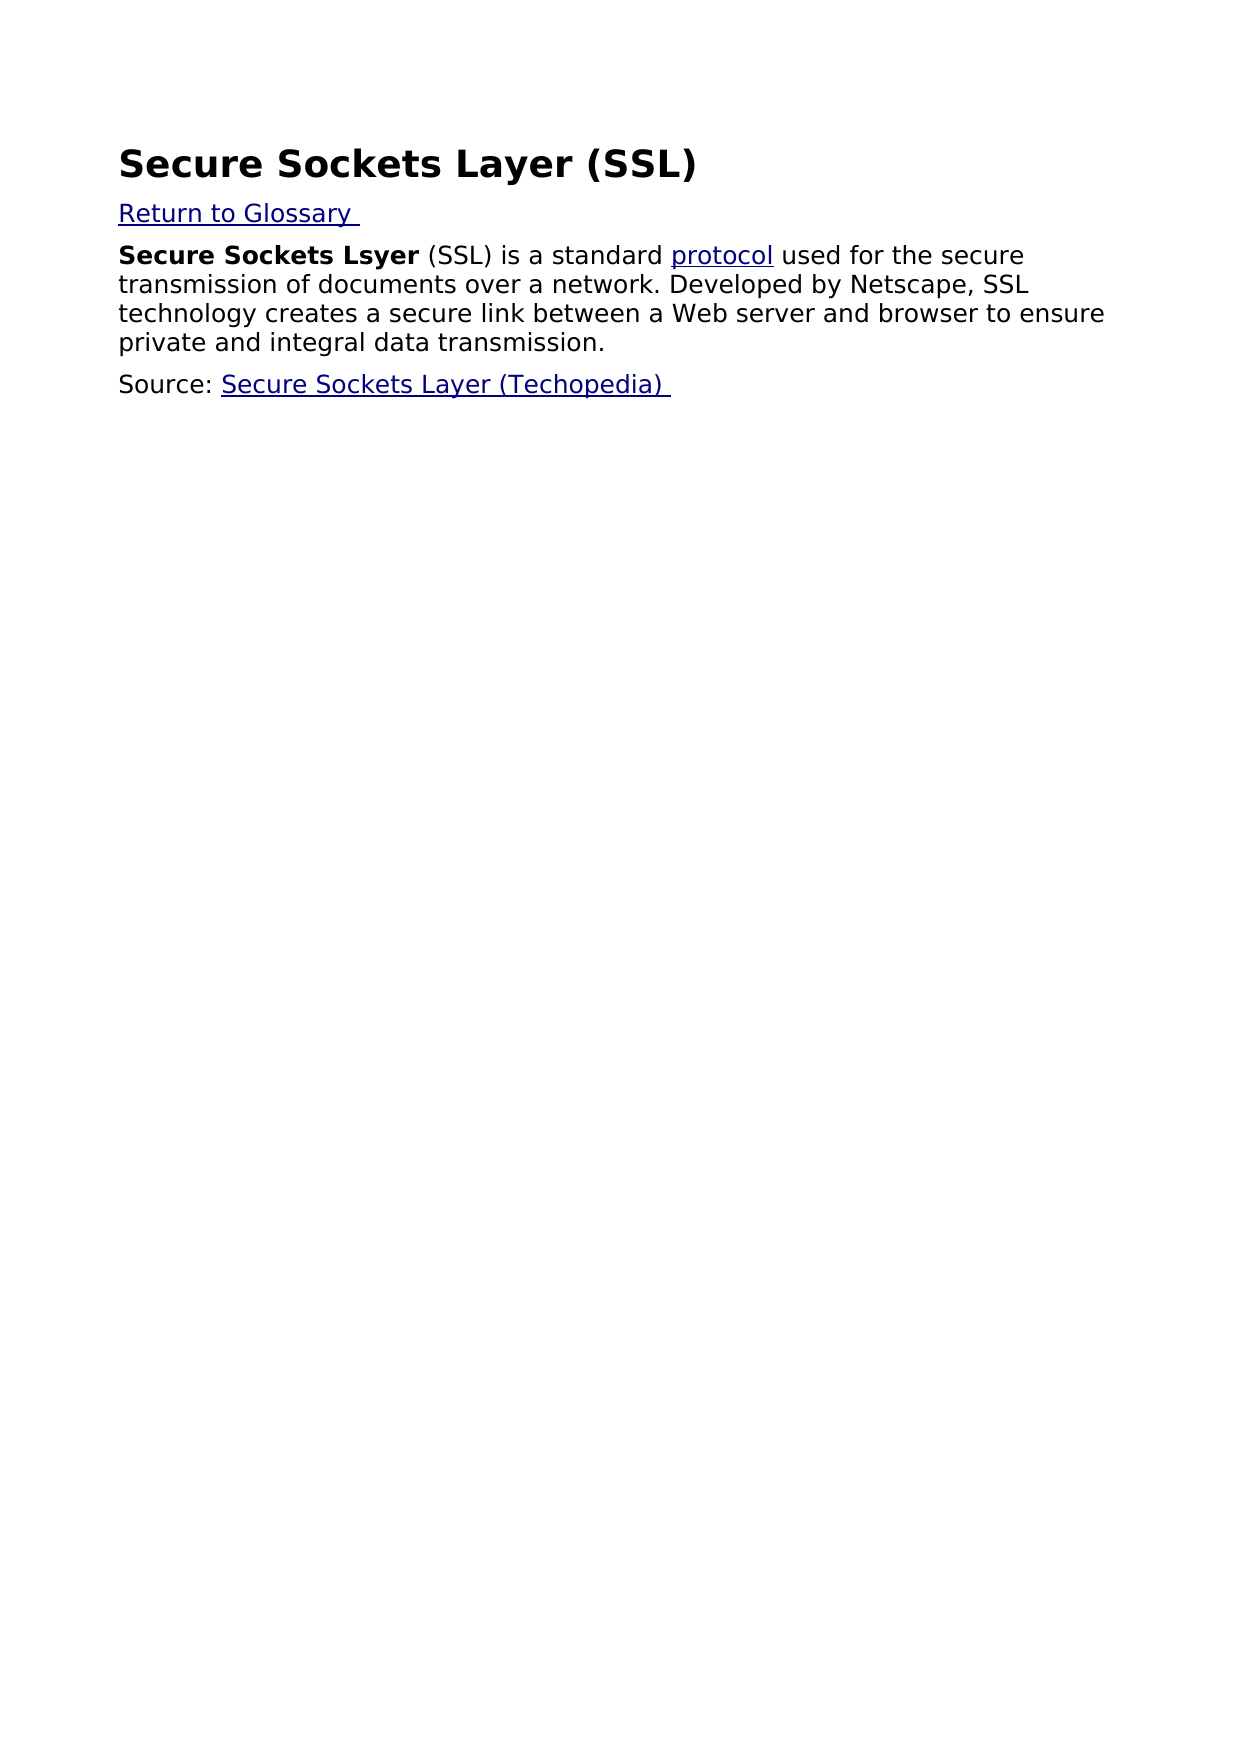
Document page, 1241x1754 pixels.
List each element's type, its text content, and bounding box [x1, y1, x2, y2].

text Secure Sockets Lsyer (SSL) is a standard protocol used for the secure transmission of documents over a network. Developed by Netscape, SSL technology creates a secure link between a Web server and browser to ensure private and integral data transmission. [118, 241, 1122, 358]
text Return to Glossary [118, 199, 1122, 228]
subtitle Secure Sockets Layer (SSL) [118, 143, 1122, 187]
text Source: Secure Sockets Layer (Techopedia) [118, 370, 1122, 399]
